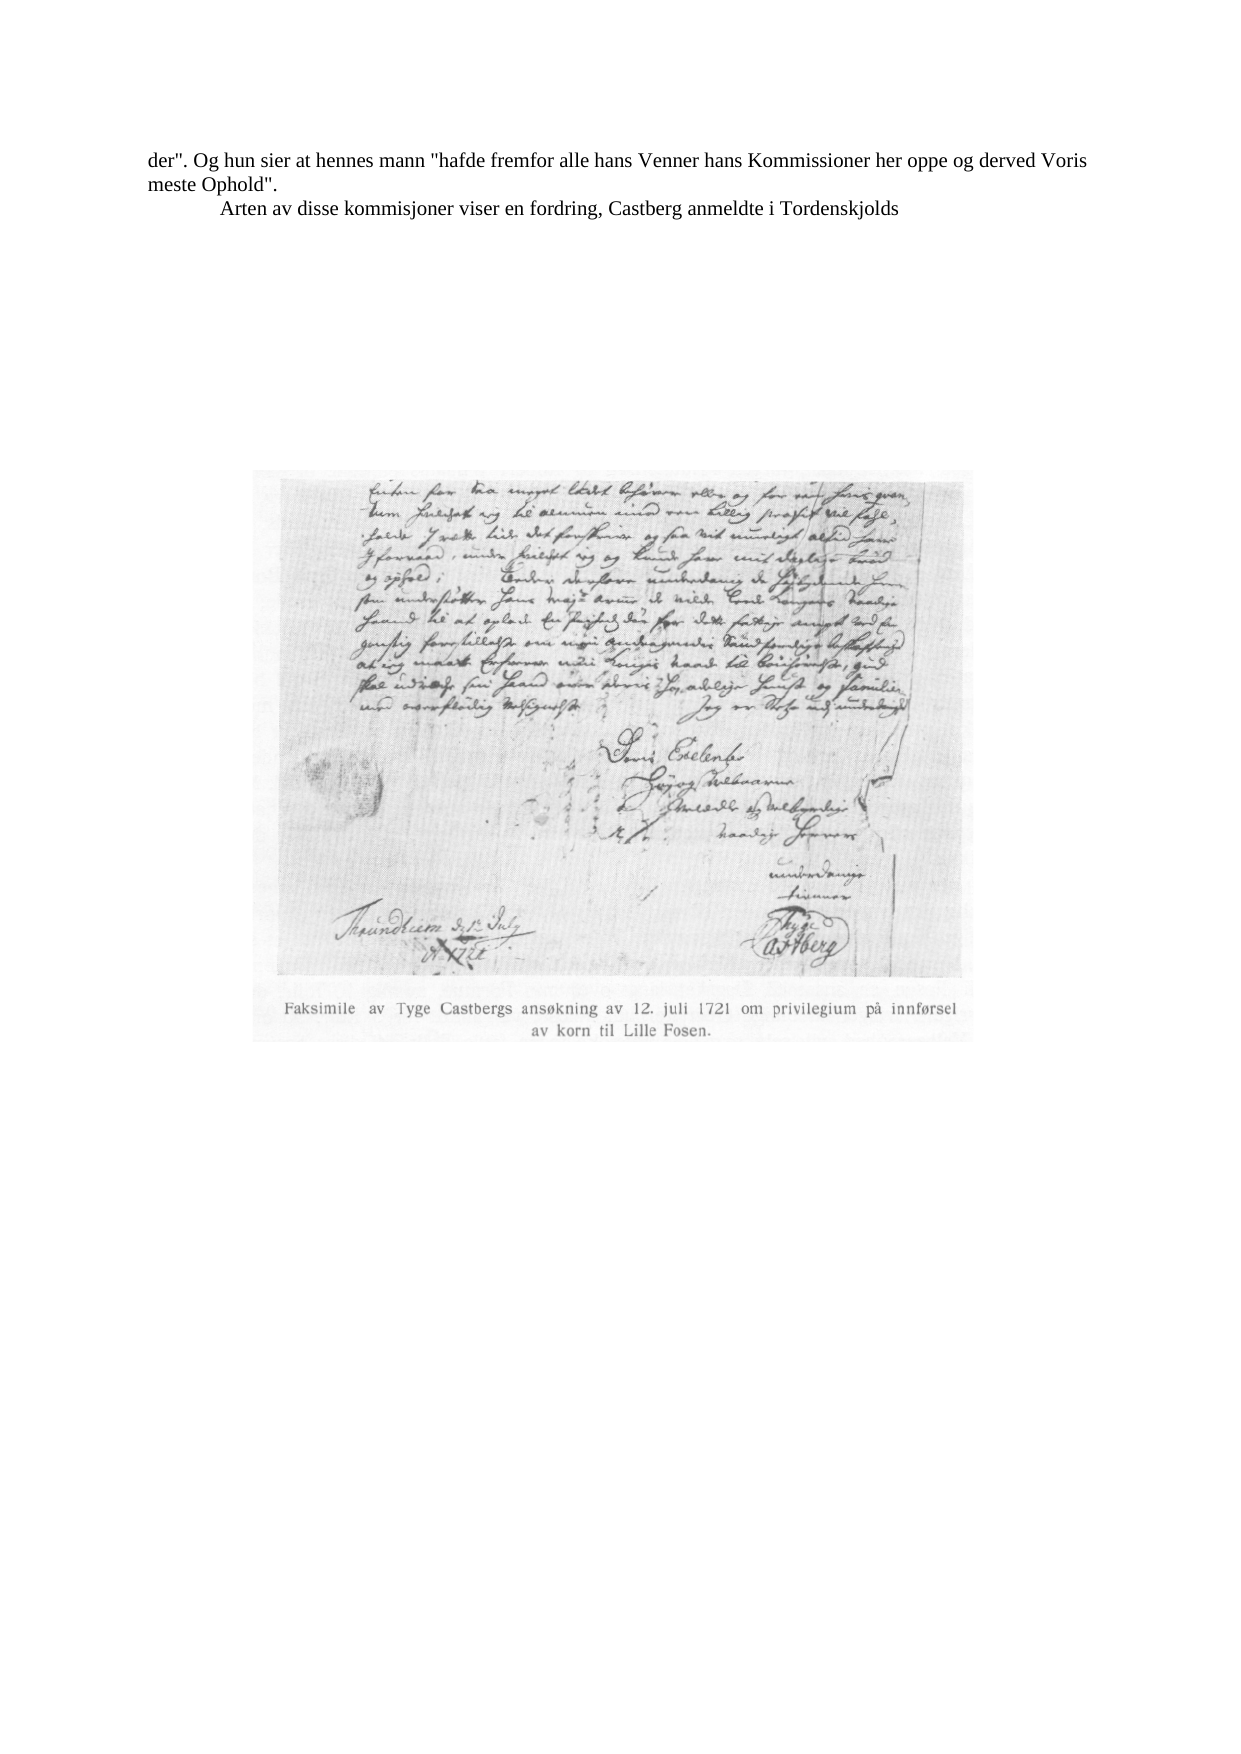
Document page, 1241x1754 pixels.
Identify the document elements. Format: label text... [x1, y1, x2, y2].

text Arten av disse kommisjoner viser en fordring, Castberg anmeldte i Tordenskjolds [187, 196, 1093, 220]
picture [252, 470, 974, 1042]
text der". Og hun sier at hennes mann "hafde fremfor alle hans Venner hans Kommissioner her oppe og derved Voris meste Ophold". [148, 148, 1088, 196]
